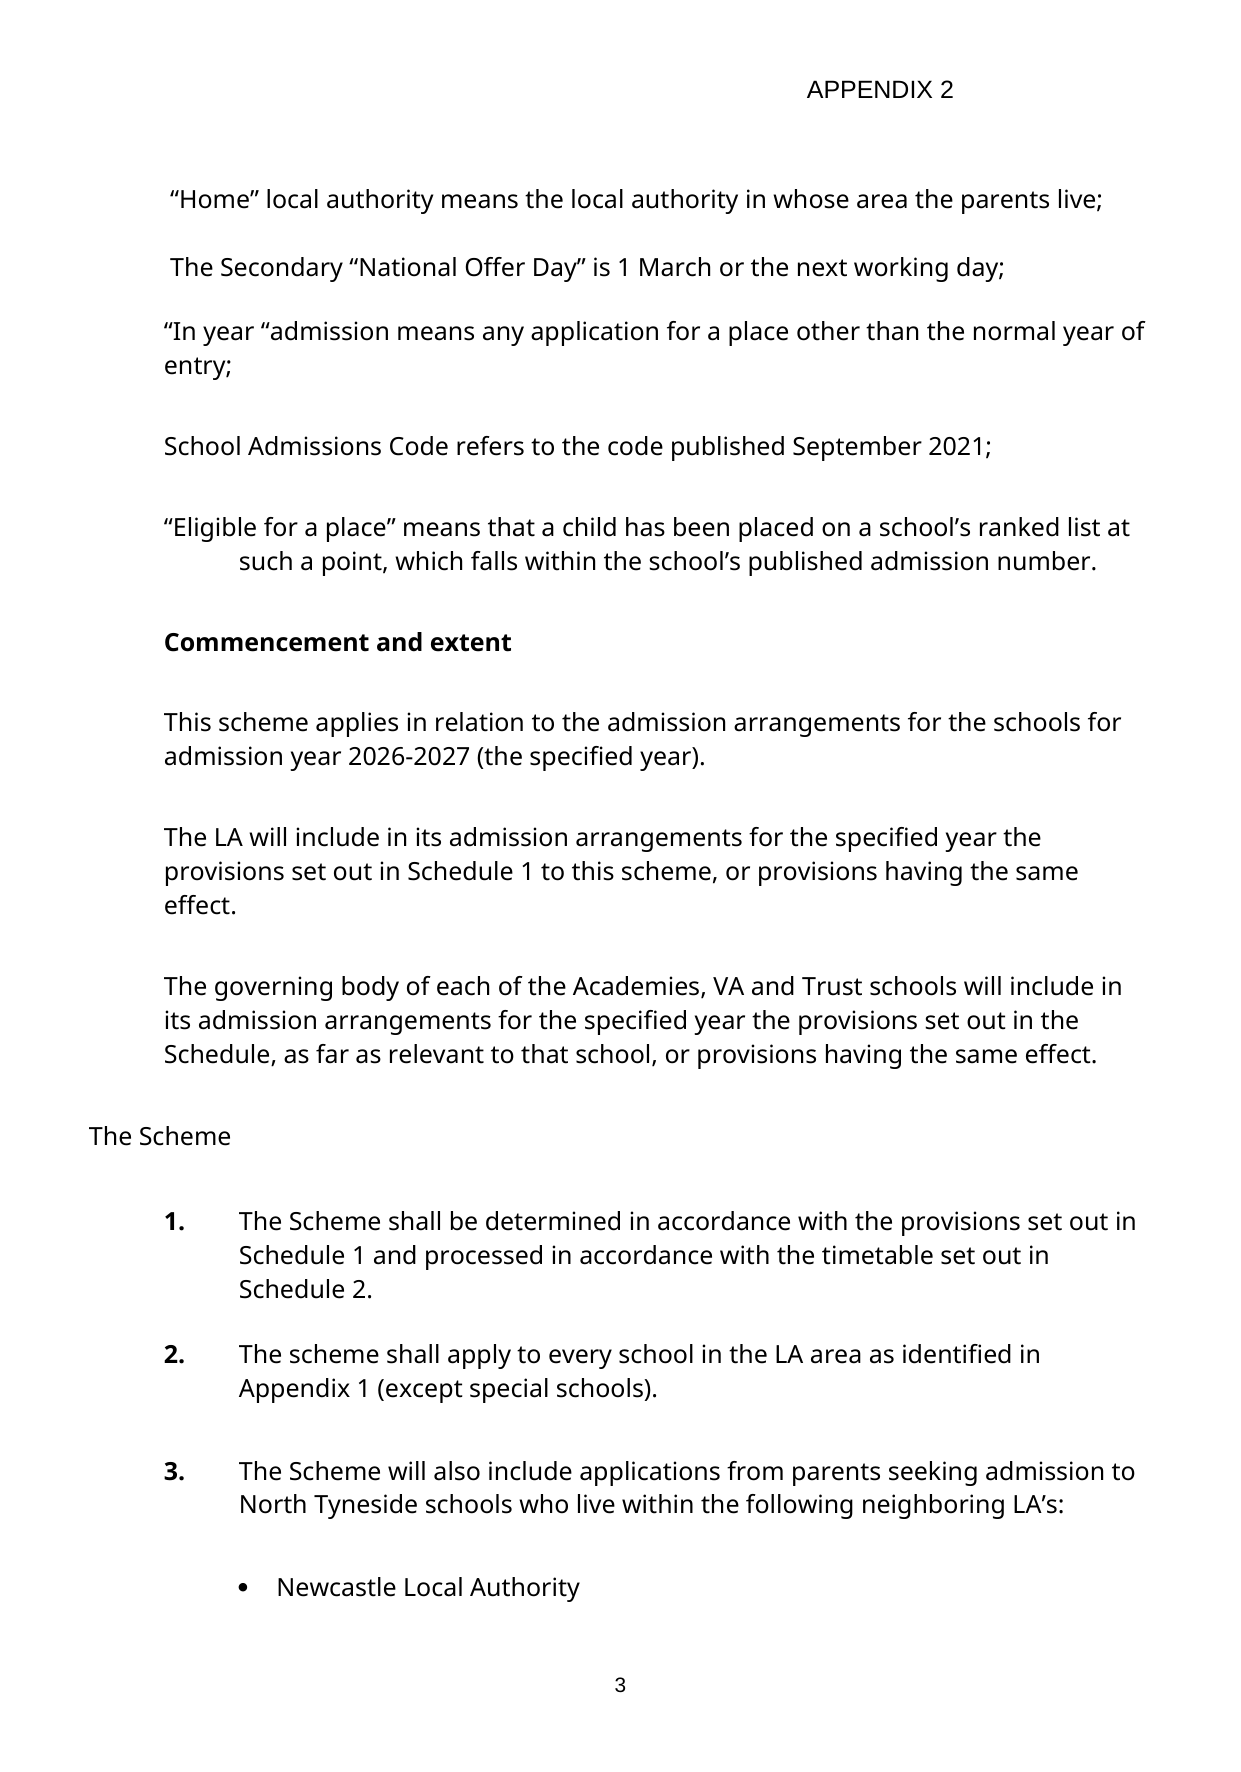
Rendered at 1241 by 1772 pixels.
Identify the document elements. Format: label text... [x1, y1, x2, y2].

subtitle The Scheme [89, 1118, 1152, 1152]
text “In year “admission means any application for a place other than the normal year of entry; [164, 314, 1152, 382]
text Commencement and extent [89, 624, 1152, 658]
text The LA will include in its admission arrangements for the specified year the provisions set out in Schedule 1 to this scheme, or provisions having the same effect. [164, 820, 1152, 922]
list Newcastle Local Authority [239, 1569, 1152, 1603]
text “Eligible for a place” means that a child has been placed on a school’s ranked list at such a point, which falls within the school’s published admission number. [164, 509, 1152, 578]
text The Secondary “National Offer Day” is 1 March or the next working day; [164, 250, 1152, 284]
text This scheme applies in relation to the admission arrangements for the schools for admission year 2026-2027 (the specified year). [164, 705, 1152, 773]
text “Home” local authority means the local authority in whose area the parents live; [164, 182, 1152, 216]
text The governing body of each of the Academies, VA and Trust schools will include in its admission arrangements for the specified year the provisions set out in the Schedule, as far as relevant to that school, or provisions having the same effect. [164, 969, 1152, 1071]
text 2. The scheme shall apply to every school in the LA area as identified in Appendix 1 (except special schools). [164, 1337, 1152, 1405]
text 1. The Scheme shall be determined in accordance with the provisions set out in Schedule 1 and processed in accordance with the timetable set out in Schedule 2. [164, 1203, 1152, 1305]
text School Admissions Code refers to the code published September 2021; [164, 429, 1152, 463]
text 3. The Scheme will also include applications from parents seeking admission to North Tyneside schools who live within the following neighboring LA’s: [164, 1453, 1152, 1521]
